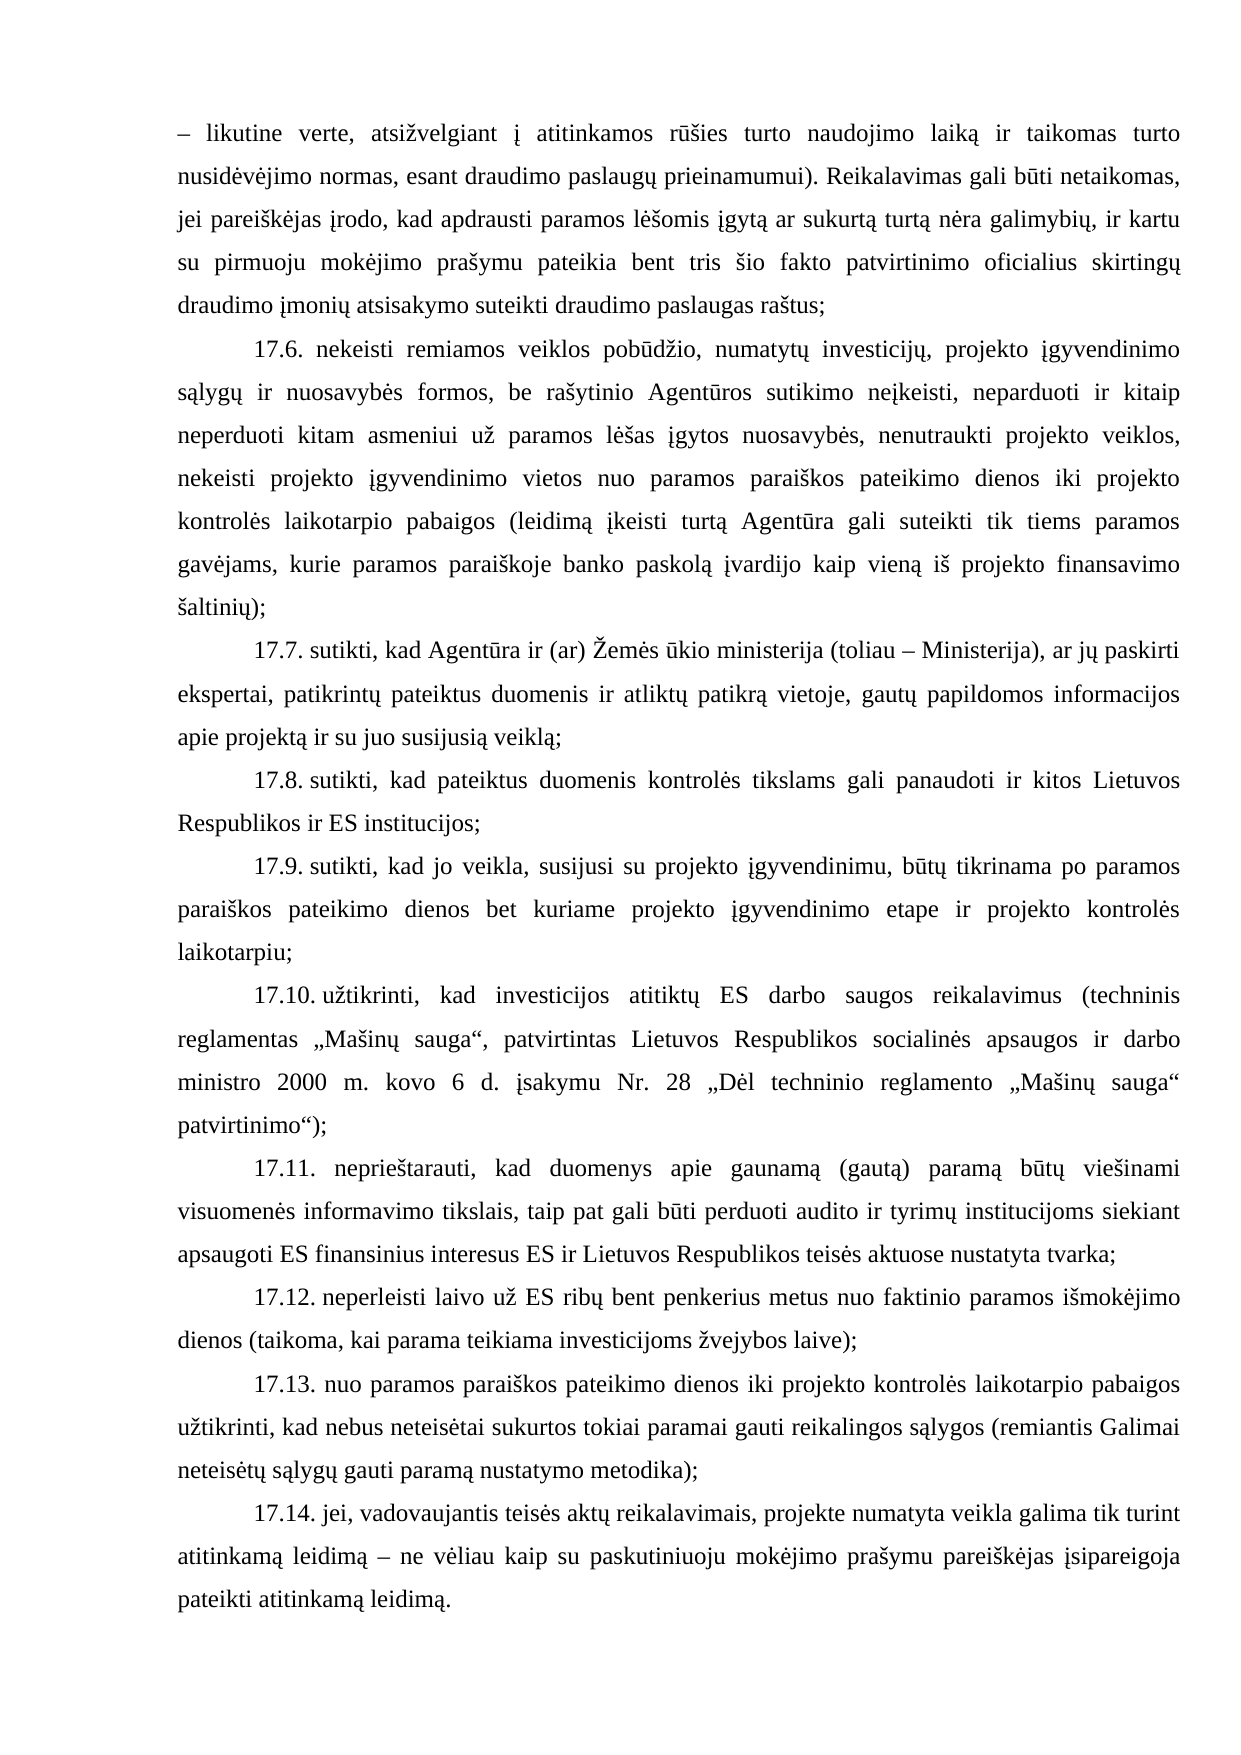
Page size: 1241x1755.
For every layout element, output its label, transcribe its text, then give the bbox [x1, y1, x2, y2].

text 17.7. sutikti, kad Agentūra ir (ar) Žemės ūkio ministerija (toliau – Ministerija), ar jų paskirti ekspertai, patikrintų pateiktus duomenis ir atliktų patikrą vietoje, gautų papildomos informacijos apie projektą ir su juo susijusią veiklą; [177, 636, 1181, 751]
text 17.11. neprieštarauti, kad duomenys apie gaunamą (gautą) paramą būtų viešinami visuomenės informavimo tikslais, taip pat gali būti perduoti audito ir tyrimų institucijoms siekiant apsaugoti ES finansinius interesus ES ir Lietuvos Respublikos teisės aktuose nustatyta tvarka; [177, 1153, 1181, 1268]
text 17.10. užtikrinti, kad investicijos atitiktų ES darbo saugos reikalavimus (techninis reglamentas „Mašinų sauga“, patvirtintas Lietuvos Respublikos socialinės apsaugos ir darbo ministro 2000 m. kovo 6 d. įsakymu Nr. 28 „Dėl techninio reglamento „Mašinų sauga“ patvirtinimo“); [177, 981, 1181, 1139]
text – likutine verte, atsižvelgiant į atitinkamos rūšies turto naudojimo laiką ir taikomas turto nusidėvėjimo normas, esant draudimo paslaugų prieinamumui). Reikalavimas gali būti netaikomas, jei pareiškėjas įrodo, kad apdrausti paramos lėšomis įgytą ar sukurtą turtą nėra galimybių, ir kartu su pirmuoju mokėjimo prašymu pateikia bent tris šio fakto patvirtinimo oficialius skirtingų draudimo įmonių atsisakymo suteikti draudimo paslaugas raštus; [177, 118, 1181, 319]
text 17.12. neperleisti laivo už ES ribų bent penkerius metus nuo faktinio paramos išmokėjimo dienos (taikoma, kai parama teikiama investicijoms žvejybos laive); [177, 1282, 1181, 1354]
text 17.9. sutikti, kad jo veikla, susijusi su projekto įgyvendinimu, būtų tikrinama po paramos paraiškos pateikimo dienos bet kuriame projekto įgyvendinimo etape ir projekto kontrolės laikotarpiu; [177, 851, 1181, 966]
text 17.6. nekeisti remiamos veiklos pobūdžio, numatytų investicijų, projekto įgyvendinimo sąlygų ir nuosavybės formos, be rašytinio Agentūros sutikimo neįkeisti, neparduoti ir kitaip neperduoti kitam asmeniui už paramos lėšas įgytos nuosavybės, nenutraukti projekto veiklos, nekeisti projekto įgyvendinimo vietos nuo paramos paraiškos pateikimo dienos iki projekto kontrolės laikotarpio pabaigos (leidimą įkeisti turtą Agentūra gali suteikti tik tiems paramos gavėjams, kurie paramos paraiškoje banko paskolą įvardijo kaip vieną iš projekto finansavimo šaltinių); [177, 334, 1181, 621]
text 17.8. sutikti, kad pateiktus duomenis kontrolės tikslams gali panaudoti ir kitos Lietuvos Respublikos ir ES institucijos; [177, 765, 1181, 837]
text 17.13. nuo paramos paraiškos pateikimo dienos iki projekto kontrolės laikotarpio pabaigos užtikrinti, kad nebus neteisėtai sukurtos tokiai paramai gauti reikalingos sąlygos (remiantis Galimai neteisėtų sąlygų gauti paramą nustatymo metodika); [177, 1369, 1181, 1484]
text 17.14. jei, vadovaujantis teisės aktų reikalavimais, projekte numatyta veikla galima tik turint atitinkamą leidimą – ne vėliau kaip su paskutiniuoju mokėjimo prašymu pareiškėjas įsipareigoja pateikti atitinkamą leidimą. [177, 1498, 1181, 1613]
